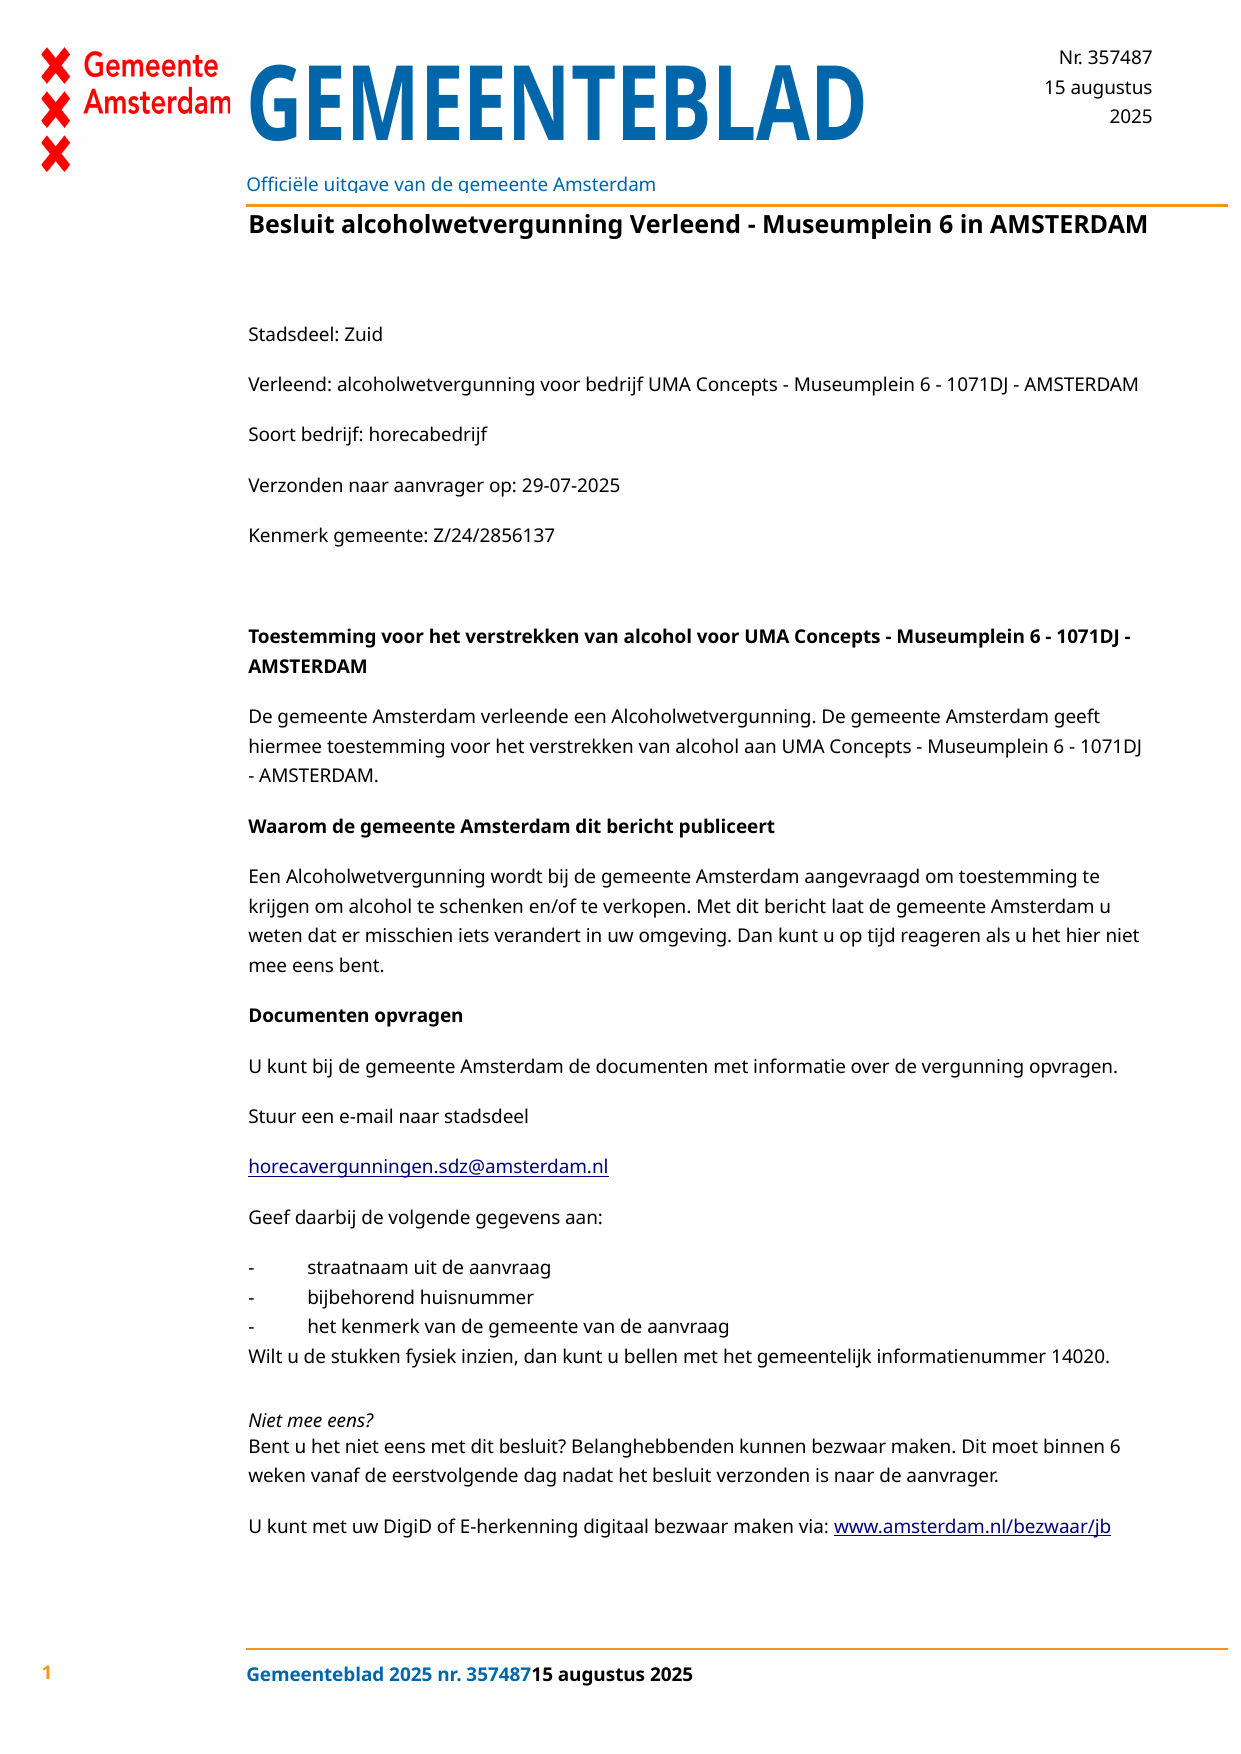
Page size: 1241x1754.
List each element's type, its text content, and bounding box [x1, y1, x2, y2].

text Besluit alcoholwetvergunning Verleend - Museumplein 6 in AMSTERDAM [248, 207, 1152, 241]
list het kenmerk van de gemeente van de aanvraag [248, 1314, 1152, 1339]
text Niet mee eens? [248, 1407, 1152, 1433]
text Geef daarbij de volgende gegevens aan: [248, 1204, 1152, 1230]
text U kunt bij de gemeente Amsterdam de documenten met informatie over de vergunning opvragen. [248, 1053, 1152, 1078]
text Toestemming voor het verstrekken van alcohol voor UMA Concepts - Museumplein 6 - 1071DJ - AMSTERDAM [248, 623, 1152, 678]
list bijbehorend huisnummer [248, 1284, 1152, 1310]
text horecavergunningen.sdz@amsterdam.nl [248, 1154, 1152, 1179]
text Een Alcoholwetvergunning wordt bij de gemeente Amsterdam aangevraagd om toestemming te krijgen om alcohol te schenken en/of te verkopen. Met dit bericht laat de gemeente Amsterdam u weten dat er misschien iets verandert in uw omgeving. Dan kunt u op tijd reageren als u het hier niet mee eens bent. [248, 863, 1152, 978]
text Stadsdeel: Zuid [248, 321, 1152, 346]
text Soort bedrijf: horecabedrijf [248, 422, 1152, 447]
text Kenmerk gemeente: Z/24/2856137 [248, 522, 1152, 548]
text Verzonden naar aanvrager op: 29-07-2025 [248, 472, 1152, 498]
text De gemeente Amsterdam verleende een Alcoholwetvergunning. De gemeente Amsterdam geeft hiermee toestemming voor het verstrekken van alcohol aan UMA Concepts - Museumplein 6 - 1071DJ - AMSTERDAM. [248, 703, 1152, 788]
text Stuur een e-mail naar stadsdeel [248, 1103, 1152, 1129]
text Waarom de gemeente Amsterdam dit bericht publiceert [248, 813, 1152, 838]
text Verleend: alcoholwetvergunning voor bedrijf UMA Concepts - Museumplein 6 - 1071DJ - AMSTERDAM [248, 371, 1152, 397]
text Wilt u de stukken fysiek inzien, dan kunt u bellen met het gemeentelijk informatienummer 14020. [248, 1343, 1152, 1369]
text Bent u het niet eens met dit besluit? Belanghebbenden kunnen bezwaar maken. Dit moet binnen 6 weken vanaf de eerstvolgende dag nadat het besluit verzonden is naar de aanvrager. [248, 1433, 1152, 1488]
list straatnaam uit de aanvraag [248, 1254, 1152, 1280]
text Documenten opvragen [248, 1002, 1152, 1028]
text U kunt met uw DigiD of E-herkenning digitaal bezwaar maken via: www.amsterdam.nl/bezwaar/jb [248, 1513, 1152, 1539]
picture [41, 47, 231, 172]
